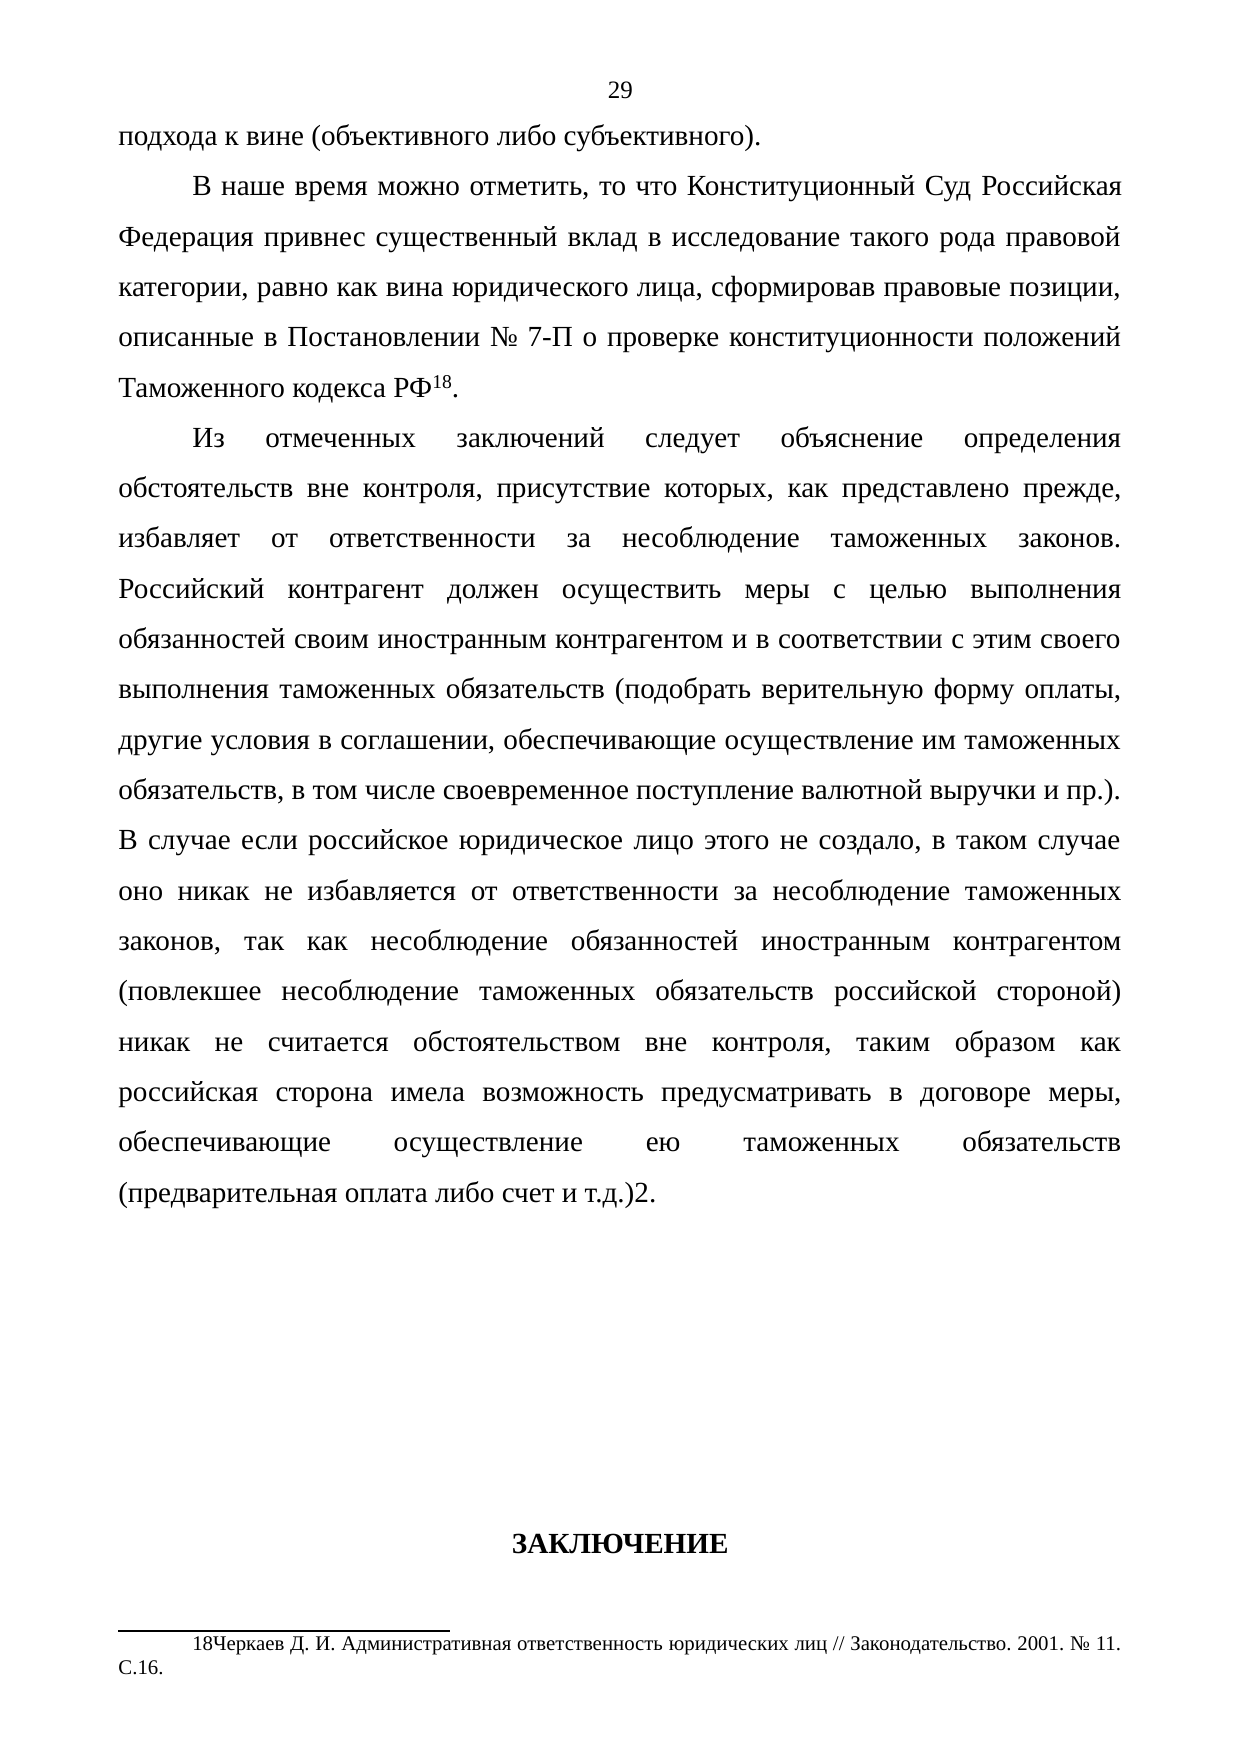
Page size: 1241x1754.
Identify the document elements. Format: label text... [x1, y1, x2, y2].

text ЗАКЛЮЧЕНИЕ [118, 1526, 1122, 1560]
text Черкаев Д. И. Административная ответственность юридических лиц // Законодательство. 2001. № 11. C.16. [118, 1631, 1122, 1679]
text Из отмеченных заключений следует объяснение определения обстоятельств вне контроля, присутствие которых, как представлено прежде, избавляет от ответственности за несоблюдение таможенных законов. Российский контрагент должен осуществить меры с целью выполнения обязанностей своим иностранным контрагентом и в соответствии с этим своего выполнения таможенных обязательств (подобрать верительную форму оплаты, другие условия в соглашении, обеспечивающие осуществление им таможенных обязательств, в том числе своевременное поступление валютной выручки и пр.). В случае если российское юридическое лицо этого не создало, в таком случае оно никак не избавляется от ответственности за несоблюдение таможенных законов, так как несоблюдение обязанностей иностранным контрагентом (повлекшее несоблюдение таможенных обязательств российской стороной) никак не считается обстоятельством вне контроля, таким образом как российская сторона имела возможность предусматривать в договоре меры, обеспечивающие осуществление ею таможенных обязательств (предварительная оплата либо счет и т.д.)2. [118, 420, 1122, 1208]
text В наше время можно отметить, то что Конституционный Суд Российская Федерация привнес существенный вклад в исследование такого рода правовой категории, равно как вина юридического лица, сформировав правовые позиции, описанные в Постановлении № 7-П о проверке конституционности положений Таможенного кодекса РФ. [118, 168, 1122, 403]
text подхода к вине (объективного либо субъективного). [118, 118, 1122, 152]
